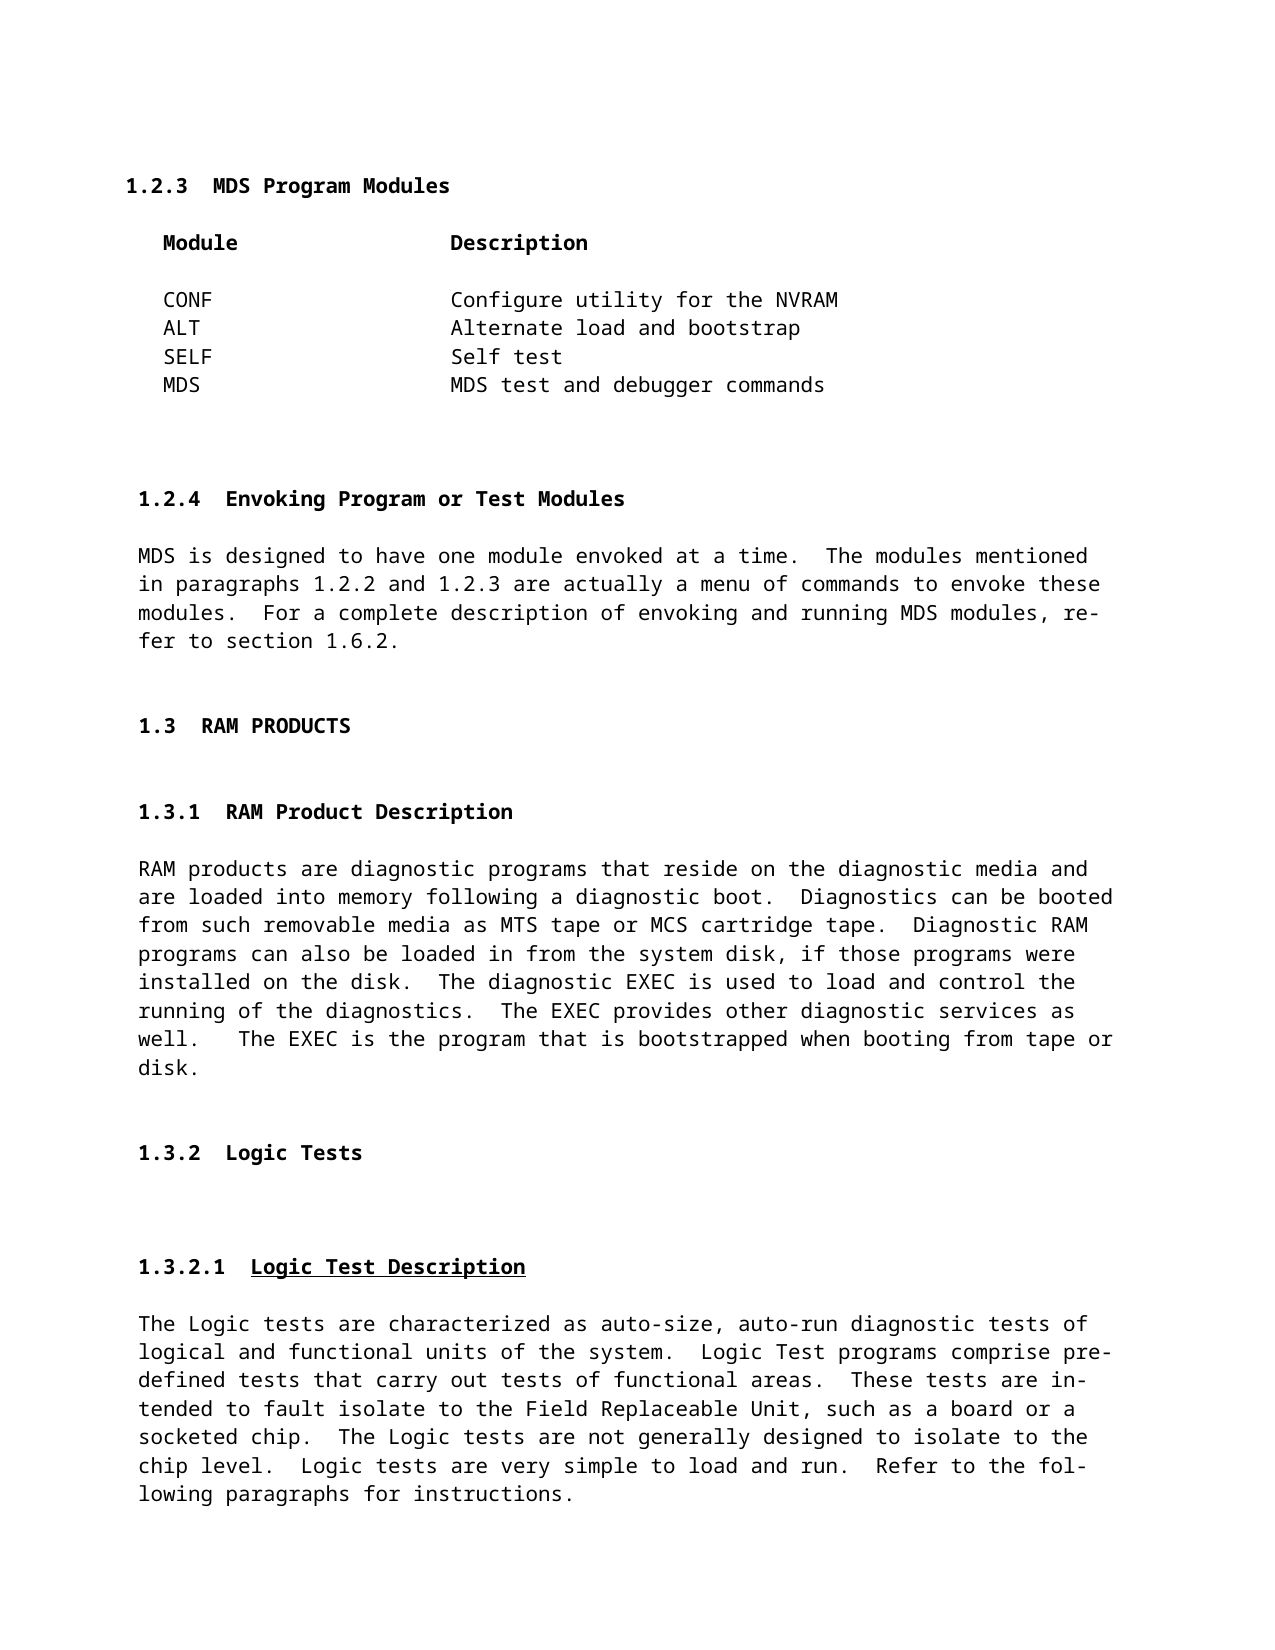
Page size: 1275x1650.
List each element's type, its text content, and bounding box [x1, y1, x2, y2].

text Module Description [38, 228, 1237, 256]
text socketed chip. The Logic tests are not generally designed to isolate to the [38, 1422, 1237, 1451]
text modules. For a complete description of envoking and running MDS modules, re- [38, 598, 1237, 626]
text 1.2.3 MDS Program Modules [38, 171, 1237, 199]
text chip level. Logic tests are very simple to load and run. Refer to the fol- [38, 1451, 1237, 1479]
text MDS is designed to have one module envoked at a time. The modules mentioned [38, 541, 1237, 569]
text SELF Self test [38, 342, 1237, 370]
text MDS MDS test and debugger commands [38, 370, 1237, 399]
text RAM products are diagnostic programs that reside on the diagnostic media and [38, 854, 1237, 882]
subtitle 1.3 RAM PRODUCTS [38, 711, 1237, 740]
text lowing paragraphs for instructions. [38, 1479, 1237, 1508]
text installed on the disk. The diagnostic EXEC is used to load and control the [38, 967, 1237, 996]
text 1.3.2.1 Logic Test Description [38, 1252, 1237, 1280]
text disk. [38, 1053, 1237, 1081]
text CONF Configure utility for the NVRAM [38, 285, 1237, 313]
text The Logic tests are characterized as auto-size, auto-run diagnostic tests of [38, 1309, 1237, 1337]
text defined tests that carry out tests of functional areas. These tests are in- [38, 1366, 1237, 1394]
text fer to section 1.6.2. [38, 626, 1237, 654]
text running of the diagnostics. The EXEC provides other diagnostic services as [38, 996, 1237, 1024]
text 1.2.4 Envoking Program or Test Modules [38, 484, 1237, 512]
text 1.3.2 Logic Tests [38, 1138, 1237, 1166]
text 1.3.1 RAM Product Description [38, 797, 1237, 825]
text well. The EXEC is the program that is bootstrapped when booting from tape or [38, 1024, 1237, 1053]
text are loaded into memory following a diagnostic boot. Diagnostics can be booted [38, 882, 1237, 911]
text tended to fault isolate to the Field Replaceable Unit, such as a board or a [38, 1394, 1237, 1422]
text ALT Alternate load and bootstrap [38, 313, 1237, 342]
text logical and functional units of the system. Logic Test programs comprise pre- [38, 1337, 1237, 1366]
text in paragraphs 1.2.2 and 1.2.3 are actually a menu of commands to envoke these [38, 569, 1237, 598]
text programs can also be loaded in from the system disk, if those programs were [38, 939, 1237, 967]
text from such removable media as MTS tape or MCS cartridge tape. Diagnostic RAM [38, 911, 1237, 939]
